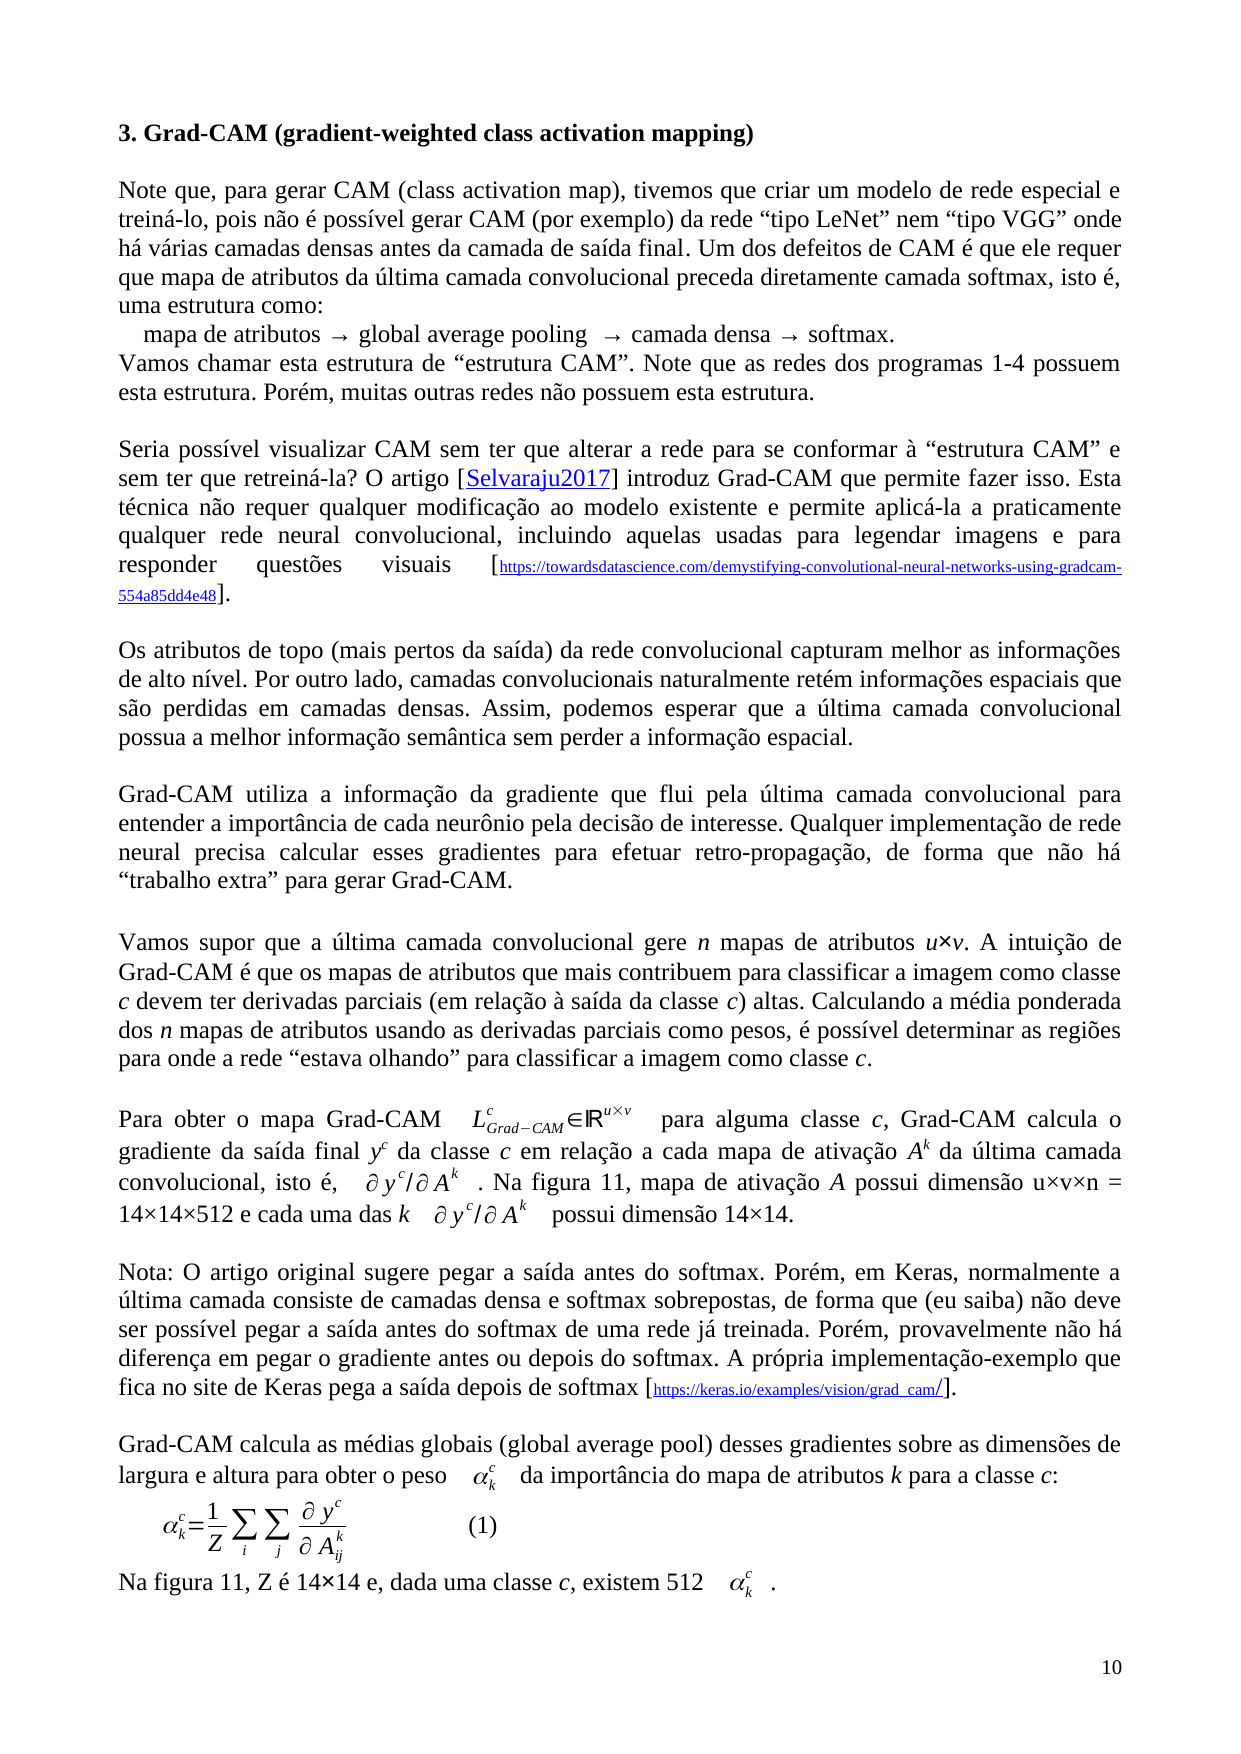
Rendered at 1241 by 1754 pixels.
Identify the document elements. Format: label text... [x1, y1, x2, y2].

text Na figura 11, Z é 14×14 e, dada uma classe c, existem 512 . [118, 1563, 1122, 1599]
text Nota: O artigo original sugere pegar a saída antes do softmax. Porém, em Keras, normalmente a última camada consiste de camadas densa e softmax sobrepostas, de forma que (eu saiba) não deve ser possível pegar a saída antes do softmax de uma rede já treinada. Porém, provavelmente não há diferença em pegar o gradiente antes ou depois do softmax. A própria implementação-exemplo que fica no site de Keras pega a saída depois de softmax [https://keras.io/examples/vision/grad_cam/]. [118, 1257, 1122, 1400]
text Para obter o mapa Grad-CAM para alguma classe c, Grad-CAM calcula o gradiente da saída final yc da classe c em relação a cada mapa de ativação Ak da última camada convolucional, isto é, . Na figura 11, mapa de ativação A possui dimensão u×v×n = 14×14×512 e cada uma das k possui dimensão 14×14. [118, 1101, 1122, 1228]
text Vamos chamar esta estrutura de “estrutura CAM”. Note que as redes dos programas 1-4 possuem esta estrutura. Porém, muitas outras redes não possuem esta estrutura. [118, 348, 1122, 406]
text mapa de atributos → global average pooling → camada densa → softmax. [118, 319, 1122, 348]
text Os atributos de topo (mais pertos da saída) da rede convolucional capturam melhor as informações de alto nível. Por outro lado, camadas convolucionais naturalmente retém informações espaciais que são perdidas em camadas densas. Assim, podemos esperar que a última camada convolucional possua a melhor informação semântica sem perder a informação espacial. [118, 636, 1122, 751]
text Seria possível visualizar CAM sem ter que alterar a rede para se conformar à “estrutura CAM” e sem ter que retreiná-la? O artigo [Selvaraju2017] introduz Grad-CAM que permite fazer isso. Esta técnica não requer qualquer modificação ao modelo existente e permite aplicá-la a praticamente qualquer rede neural convolucional, incluindo aquelas usadas para legendar imagens e para responder questões visuais [https://towardsdatascience.com/demystifying-convolutional-neural-networks-using-gradcam-554a85dd4e48]. [118, 434, 1122, 607]
text Note que, para gerar CAM (class activation map), tivemos que criar um modelo de rede especial e treiná-lo, pois não é possível gerar CAM (por exemplo) da rede “tipo LeNet” nem “tipo VGG” onde há várias camadas densas antes da camada de saída final. Um dos defeitos de CAM é que ele requer que mapa de atributos da última camada convolucional preceda diretamente camada softmax, isto é, uma estrutura como: [118, 176, 1122, 319]
text Grad-CAM calcula as médias globais (global average pool) desses gradientes sobre as dimensões de largura e altura para obter o peso da importância do mapa de atributos k para a classe c: [118, 1429, 1122, 1493]
text 3. Grad-CAM (gradient-weighted class activation mapping) [118, 118, 1122, 147]
text (1) [118, 1493, 1122, 1563]
text Grad-CAM utiliza a informação da gradiente que flui pela última camada convolucional para entender a importância de cada neurônio pela decisão de interesse. Qualquer implementação de rede neural precisa calcular esses gradientes para efetuar retro-propagação, de forma que não há “trabalho extra” para gerar Grad-CAM. [118, 779, 1122, 894]
text Vamos supor que a última camada convolucional gere n mapas de atributos u×v. A intuição de Grad-CAM é que os mapas de atributos que mais contribuem para classificar a imagem como classe c devem ter derivadas parciais (em relação à saída da classe c) altas. Calculando a média ponderada dos n mapas de atributos usando as derivadas parciais como pesos, é possível determinar as regiões para onde a rede “estava olhando” para classificar a imagem como classe c. [118, 923, 1122, 1072]
